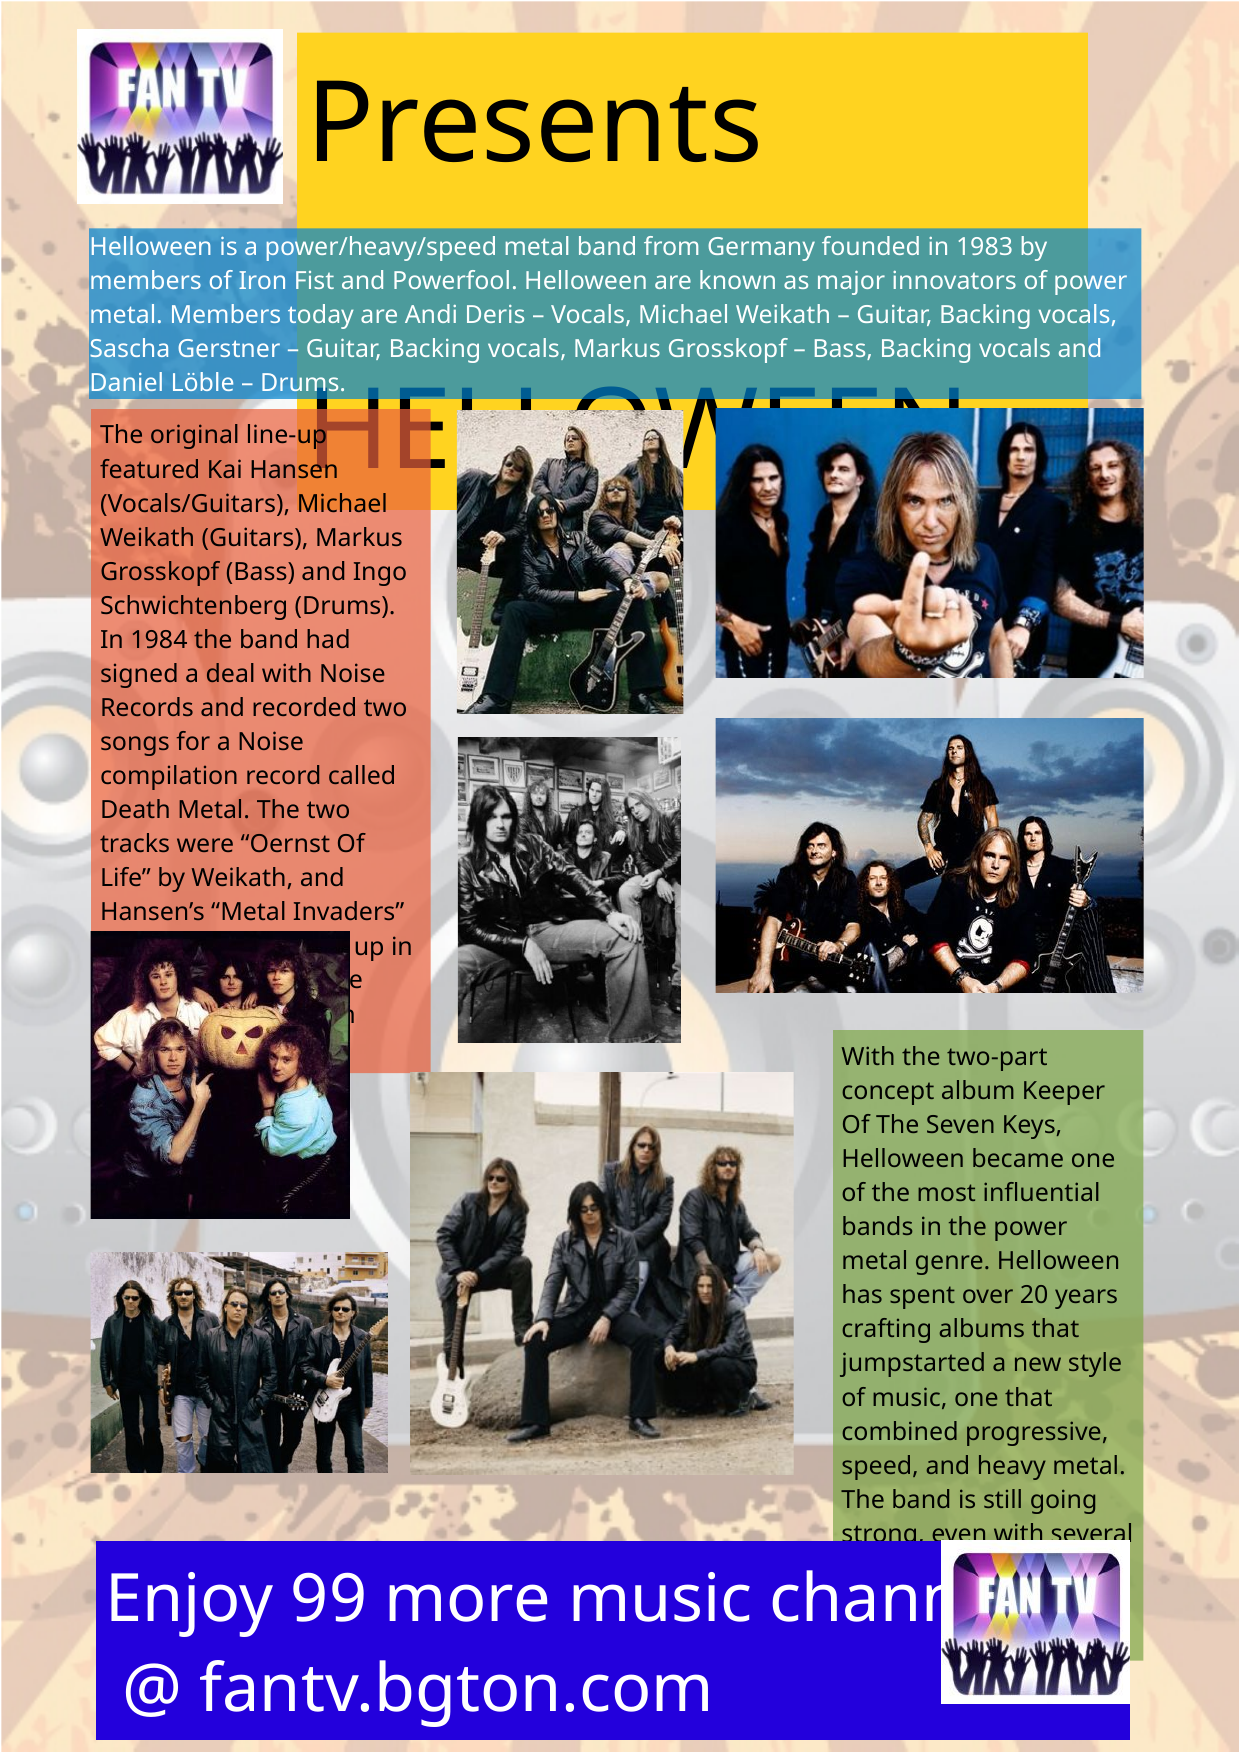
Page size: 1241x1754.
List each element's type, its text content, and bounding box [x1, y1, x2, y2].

text The original line-up featured Kai Hansen (Vocals/Guitars), Michael Weikath (Guitars), Markus Grosskopf (Bass) and Ingo Schwichtenberg (Drums). In 1984 the band had signed a deal with Noise Records and recorded two songs for a Noise compilation record called Death Metal. The two tracks were “Oernst Of Life” by Weikath, and Hansen’s “Metal Invaders” which later on ended up in a faster version on the band’s first full-length album. [100, 417, 422, 1064]
text Presents HELLOWEEN [684, 402, 715, 501]
text Presents HELLOWEEN [842, 399, 895, 408]
text With the two-part concept album Keeper Of The Seven Keys, Helloween became one of the most influential bands in the power metal genre. Helloween has spent over 20 years crafting albums that jumpstarted a new style of music, one that combined progressive, speed, and heavy metal. The band is still going strong, even with several line-up changes and a shift towards a harsher sound. [841, 1038, 1135, 1652]
text Presents HELLOWEEN [959, 399, 1079, 408]
text Presents HELLOWEEN [410, 399, 462, 501]
text Enjoy 99 more music channels @ fantv.bgton.com [105, 1550, 1121, 1731]
text Presents HELLOWEEN [472, 399, 521, 410]
text Presents HELLOWEEN [327, 399, 368, 408]
text Presents HELLOWEEN [780, 399, 832, 408]
picture [1, 1, 1239, 1752]
text Helloween is a power/heavy/speed metal band from Germany founded in 1983 by members of Iron Fist and Powerfool. Helloween are known as major innovators of power metal. Members today are Andi Deris – Vocals, Michael Weikath – Guitar, Backing vocals, Sascha Gerstner – Guitar, Backing vocals, Markus Grosskopf – Bass, Backing vocals and Daniel Löble – Drums. [89, 228, 1141, 399]
text Presents HELLOWEEN [531, 399, 582, 410]
text Presents HELLOWEEN [306, 41, 1079, 228]
text Presents HELLOWEEN [669, 399, 697, 444]
text Presents HELLOWEEN [588, 399, 634, 410]
